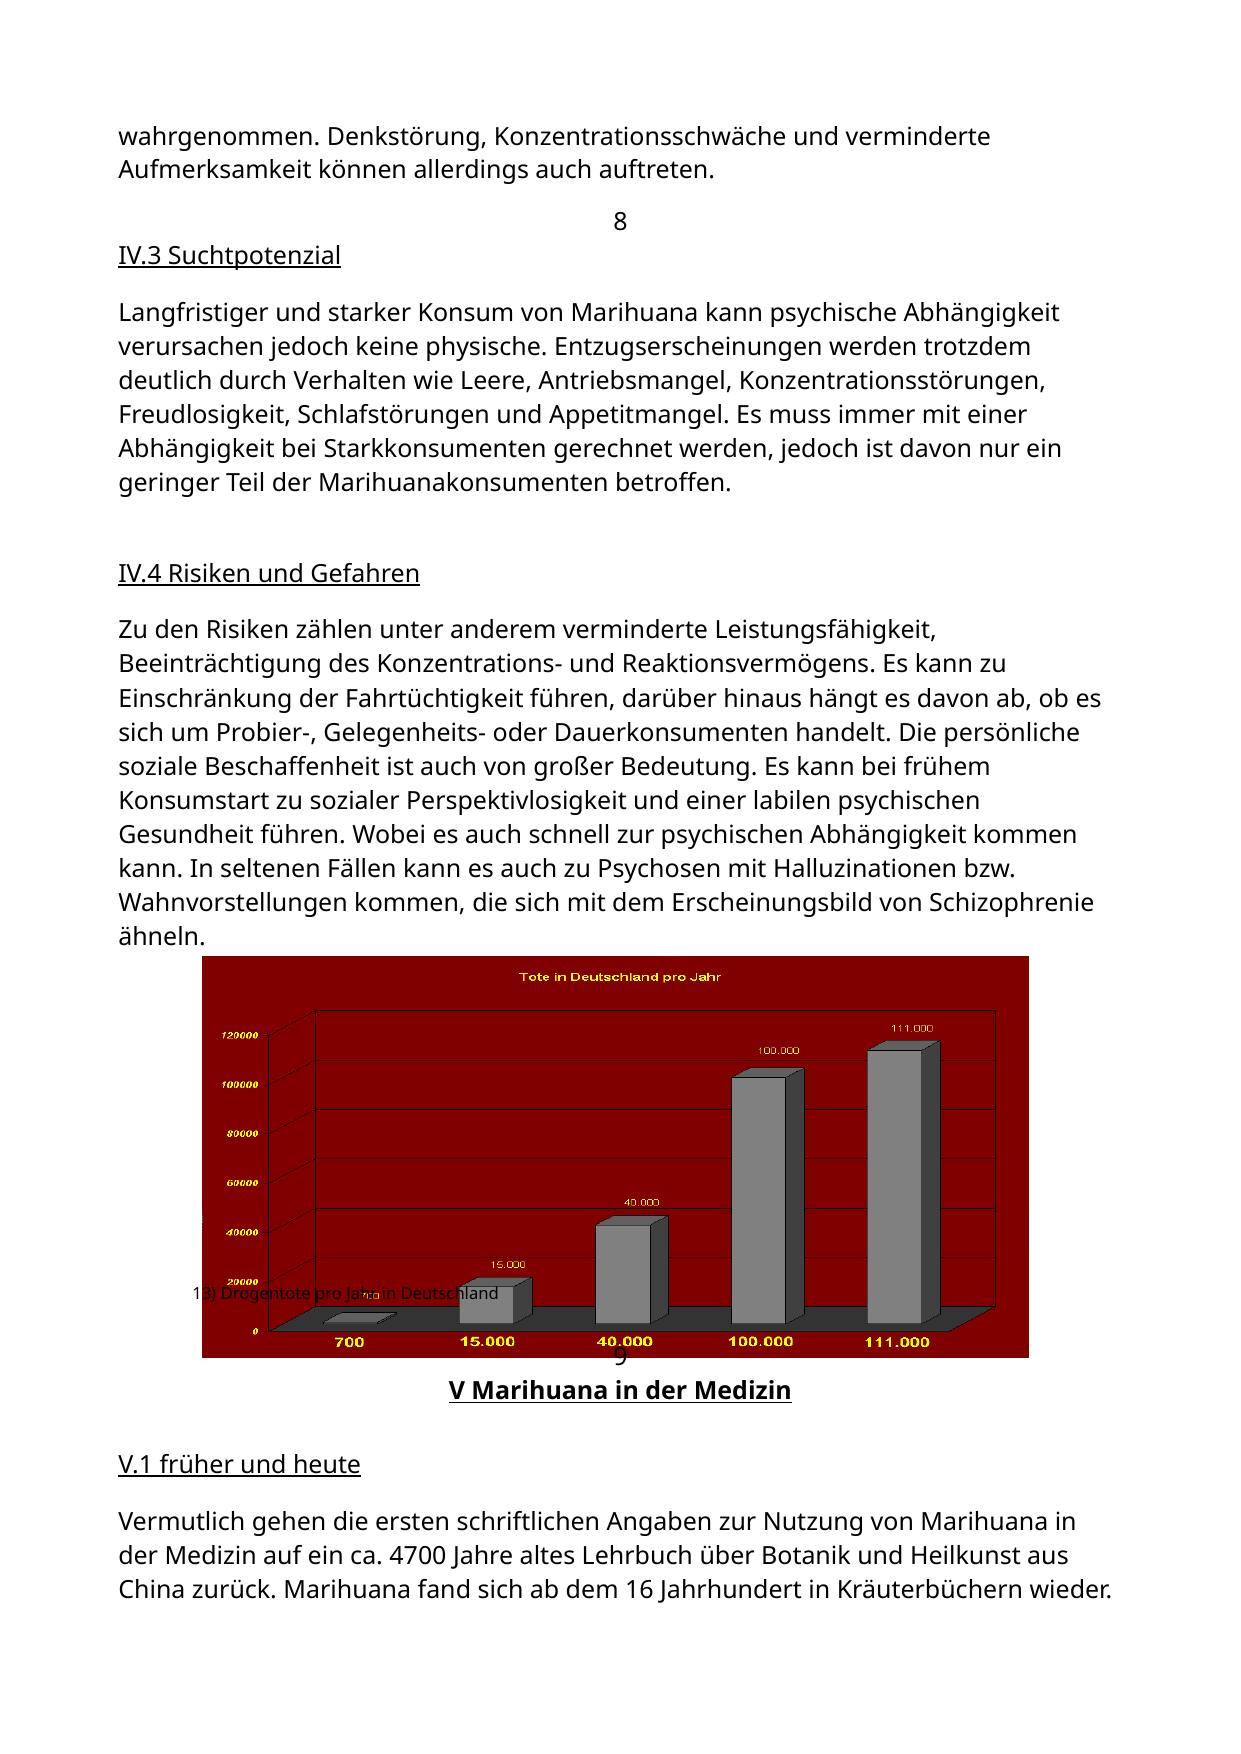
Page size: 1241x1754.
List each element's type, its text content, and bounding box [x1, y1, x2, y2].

text Vermutlich gehen die ersten schriftlichen Angaben zur Nutzung von Marihuana in der Medizin auf ein ca. 4700 Jahre altes Lehrbuch über Botanik und Heilkunst aus China zurück. Marihuana fand sich ab dem 16 Jahrhundert in Kräuterbüchern wieder. [118, 1503, 1122, 1606]
text IV.4 Risiken und Gefahren [118, 555, 1122, 589]
text 13) Drogentote pro Jahr in Deutschland [1029, 1282, 1122, 1305]
text Langfristiger und starker Konsum von Marihuana kann psychische Abhängigkeit verursachen jedoch keine physische. Entzugserscheinungen werden trotzdem deutlich durch Verhalten wie Leere, Antriebsmangel, Konzentrationsstörungen, Freudlosigkeit, Schlafstörungen und Appetitmangel. Es muss immer mit einer Abhängigkeit bei Starkkonsumenten gerechnet werden, jedoch ist davon nur ein geringer Teil der Marihuanakonsumenten betroffen. [118, 294, 1122, 498]
text 13) Drogentote pro Jahr in Deutschland [118, 1282, 202, 1305]
picture [202, 956, 1029, 1358]
picture [616, 1349, 624, 1358]
text 9 [118, 1339, 1122, 1373]
text 8 [118, 203, 1122, 237]
text IV.3 Suchtpotenzial [118, 237, 1122, 271]
text V.1 früher und heute [118, 1447, 1122, 1481]
text V Marihuana in der Medizin [118, 1373, 1122, 1407]
text Zu den Risiken zählen unter anderem verminderte Leistungsfähigkeit, Beeinträchtigung des Konzentrations- und Reaktionsvermögens. Es kann zu Einschränkung der Fahrtüchtigkeit führen, darüber hinaus hängt es davon ab, ob es sich um Probier-, Gelegenheits- oder Dauerkonsumenten handelt. Die persönliche soziale Beschaffenheit ist auch von großer Bedeutung. Es kann bei frühem Konsumstart zu sozialer Perspektivlosigkeit und einer labilen psychischen Gesundheit führen. Wobei es auch schnell zur psychischen Abhängigkeit kommen kann. In seltenen Fällen kann es auch zu Psychosen mit Halluzinationen bzw. Wahnvorstellungen kommen, die sich mit dem Erscheinungsbild von Schizophrenie ähneln. [118, 612, 1122, 953]
text wahrgenommen. Denkstörung, Konzentrationsschwäche und verminderte Aufmerksamkeit können allerdings auch auftreten. [118, 118, 1122, 186]
picture [202, 1288, 208, 1298]
